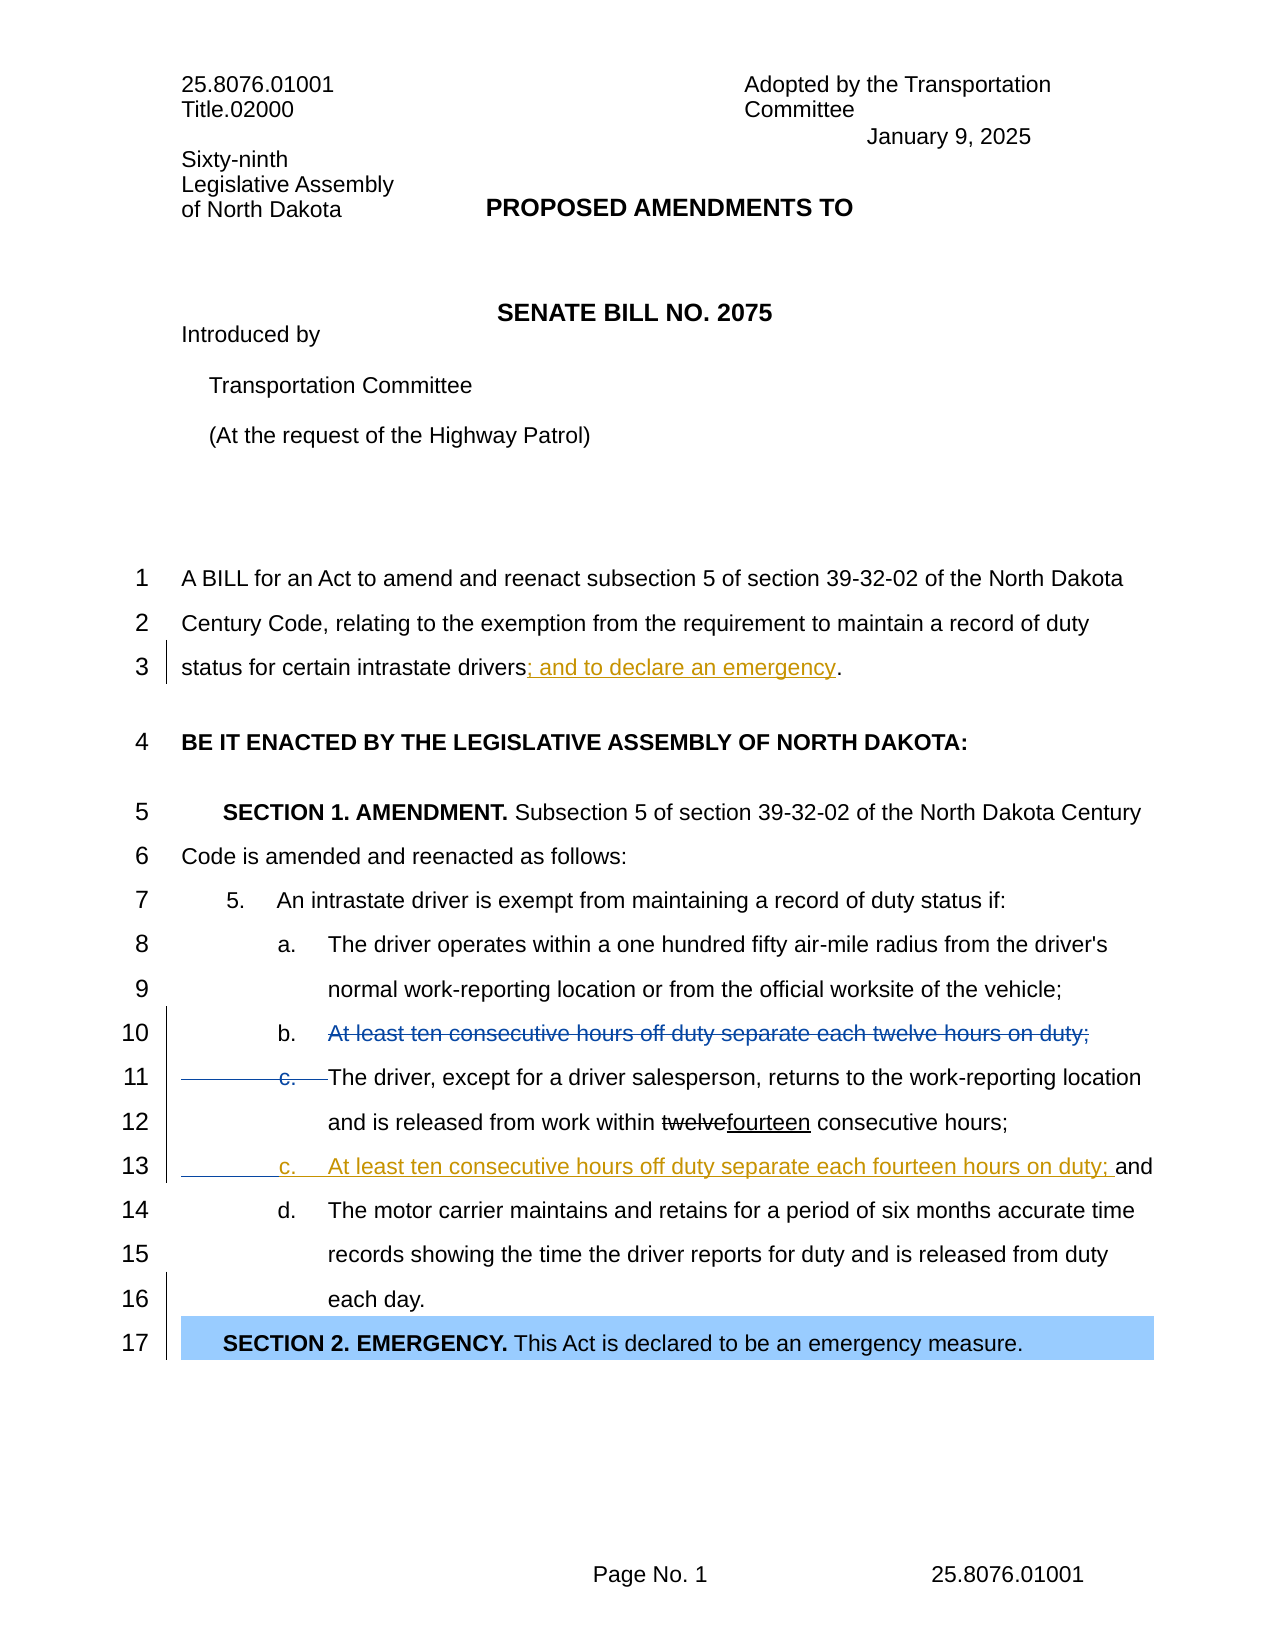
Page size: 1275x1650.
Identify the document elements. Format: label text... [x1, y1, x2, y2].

text BE IT ENACTED BY THE LEGISLATIVE ASSEMBLY OF NORTH DAKOTA: [181, 715, 1154, 760]
title PROPOSED AMENDMENTS TO [486, 192, 872, 221]
table_cell January 9, 2025 [744, 123, 1153, 173]
text of North Dakota [181, 198, 1154, 223]
title A BILL for an Act to amend and reenact subsection 5 of section 39‑32‑02 of the North Dakota Century Code, relating to the exemption from the requirement to maintain a record of duty status for certain intrastate drivers; and to declare an emergency. [181, 551, 1154, 684]
text (At the request of the Highway Patrol) [208, 425, 1154, 448]
table_header Adopted by the Transportation Committee [744, 73, 1153, 123]
text a. The driver operates within a one hundred fifty air‑mile radius from the driver's normal work‑reporting location or from the official worksite of the vehicle; [181, 917, 1154, 1006]
table_cell Sixty-ninth [181, 123, 744, 173]
text d. The motor carrier maintains and retains for a period of six months accurate time records showing the time the driver reports for duty and is released from duty each day. [181, 1183, 1154, 1316]
text SECTION 1. AMENDMENT. Subsection 5 of section 39‑32‑02 of the North Dakota Century Code is amended and reenacted as follows: [181, 785, 1154, 873]
text Introduced by [181, 323, 1154, 348]
text b. The driver, except for a driver salesperson, returns to the work‑reporting location and is released from work within twelvefourteen consecutive hours; [181, 1006, 1154, 1139]
title Senate BILL NO. 2075 [490, 297, 772, 326]
text c. At least ten consecutive hours off duty separate each fourteen hours on duty; and [181, 1139, 1154, 1183]
table_header 25.8076.01001 Title.02000 [181, 73, 744, 123]
text Transportation Committee [208, 375, 1154, 398]
text Legislative Assembly [181, 173, 1154, 198]
text SECTION 2. EMERGENCY. This Act is declared to be an emergency measure. [181, 1316, 1154, 1360]
text 5. An intrastate driver is exempt from maintaining a record of duty status if: [181, 873, 1154, 917]
